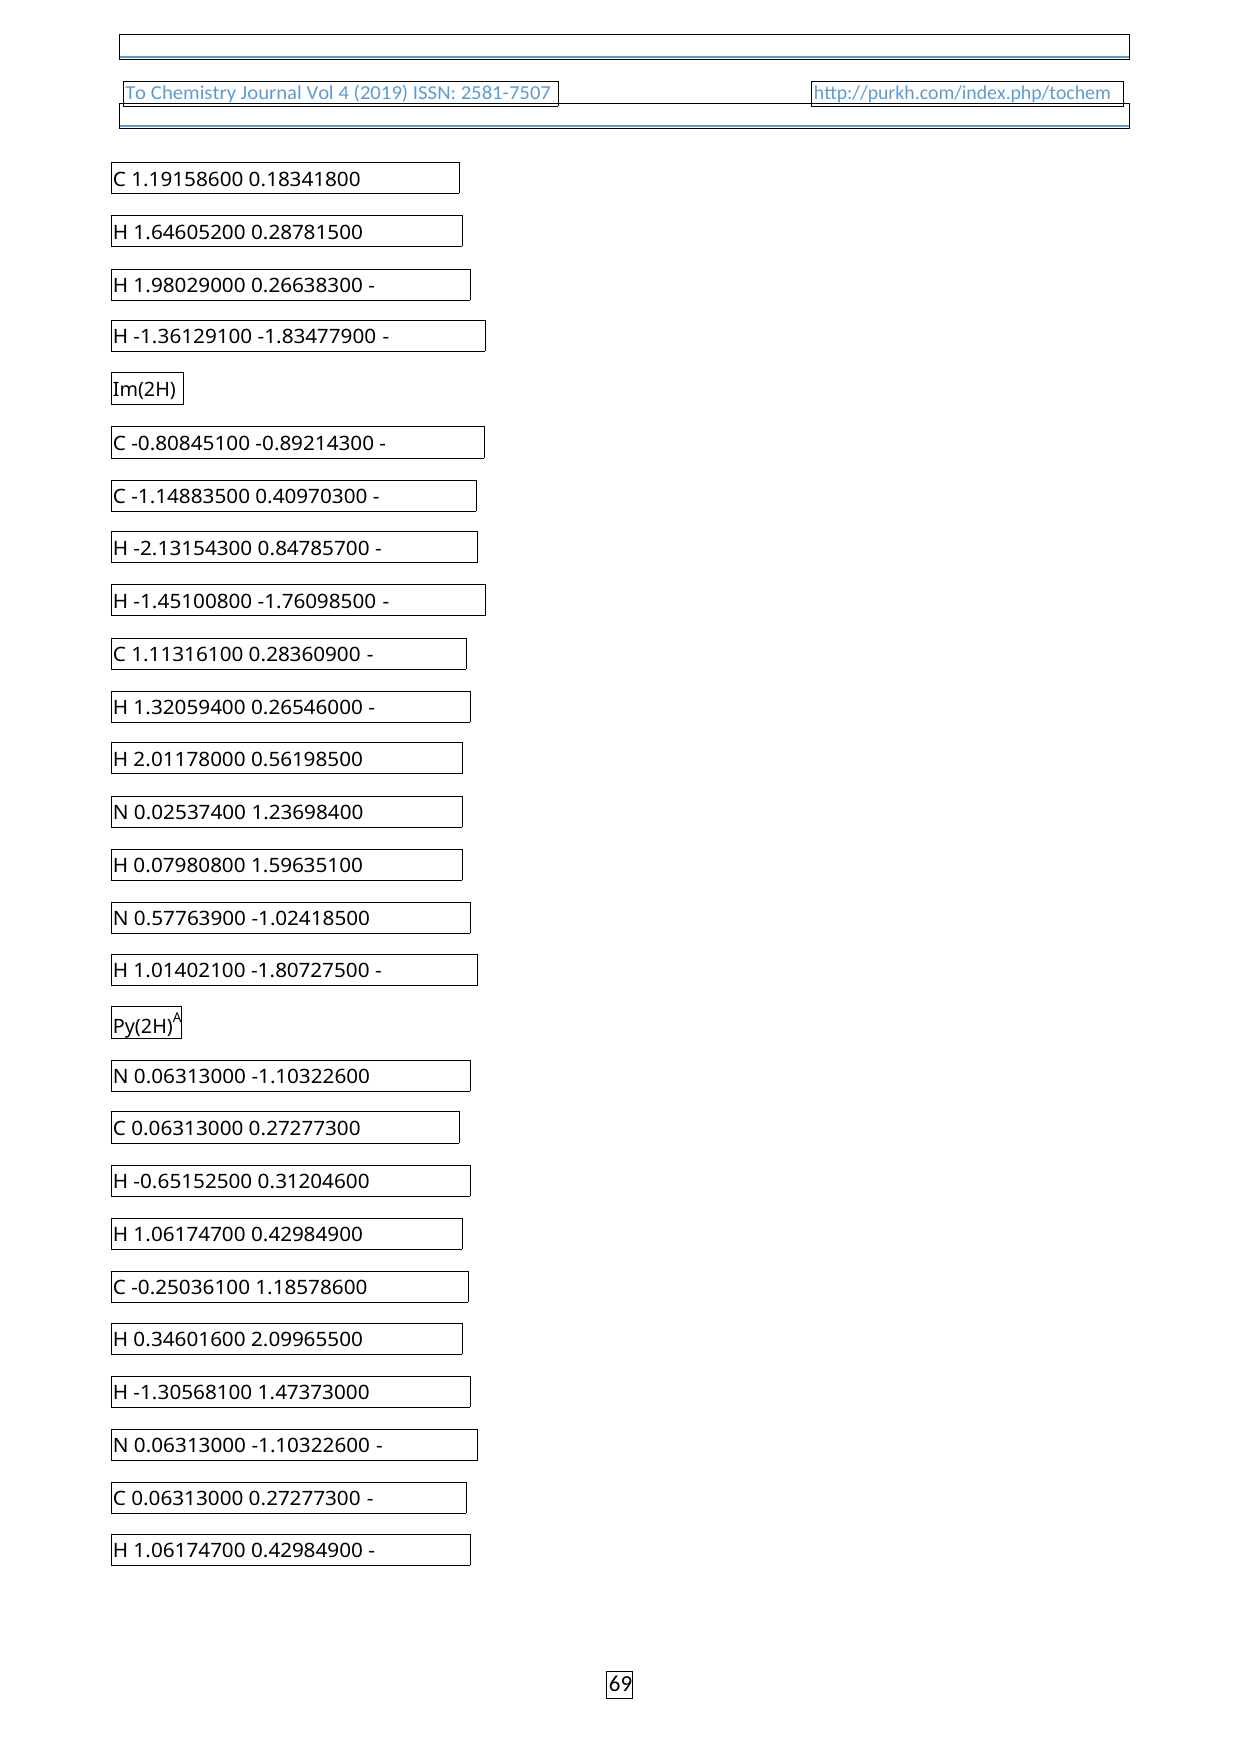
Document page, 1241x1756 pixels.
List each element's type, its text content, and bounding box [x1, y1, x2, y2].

text To Chemistry Journal Vol 4 (2019) ISSN: 2581-7507 [125, 82, 558, 103]
text H -2.13154300 0.84785700 -0.19171700 [113, 534, 477, 562]
text C -0.25036100 1.18578600 0.00000000 [113, 1273, 468, 1302]
text H -1.45100800 -1.76098500 -0.07448600 [113, 587, 485, 615]
text C 1.19158600 0.18341800 0.05518900 [113, 165, 459, 193]
text N 0.06313000 -1.10322600 0.61442100 [113, 1062, 469, 1091]
text H 1.98029000 0.26638300 -0.69728900 [113, 271, 469, 299]
text H 0.34601600 2.09965500 0.00000000 [113, 1325, 462, 1354]
text N 0.02537400 1.23698400 0.05019400 [113, 798, 462, 827]
text Im(2H)C [113, 375, 183, 404]
text C -1.14883500 0.40970300 -0.09236800 [113, 482, 476, 511]
text H 1.06174700 0.42984900 1.60317900 [113, 1220, 462, 1249]
text C 0.06313000 0.27277300 -1.17665700 [113, 1485, 466, 1513]
text 69 [609, 1672, 632, 1697]
text H 1.06174700 0.42984900 -1.60317900 [113, 1536, 469, 1565]
text H -0.65152500 0.31204600 2.00198300 [113, 1167, 469, 1196]
text N 0.06313000 -1.10322600 -0.61442100 [113, 1432, 477, 1460]
text N 0.57763900 -1.02418500 0.25609100 [113, 904, 469, 933]
text Py(2H)A [113, 1008, 181, 1038]
text H 1.64605200 0.28781500 1.05227200 [113, 218, 462, 246]
text H 1.01402100 -1.80727500 -0.21849500 [113, 956, 477, 984]
text H 2.01178000 0.56198500 0.36940800 [113, 745, 462, 773]
text http://purkh.com/index.php/tochem [814, 82, 1123, 103]
text C 1.11316100 0.28360900 -0.18306600 [113, 640, 466, 669]
text C -0.80845100 -0.89214300 -0.01917800 [113, 429, 484, 458]
text H -1.36129100 -1.83477900 -0.04887900 [113, 323, 485, 351]
text C 0.06313000 0.27277300 1.17665700 [113, 1114, 459, 1142]
text H 0.07980800 1.59635100 1.00344600 [113, 851, 462, 880]
text H 1.32059400 0.26546000 -1.26448200 [113, 693, 469, 722]
text H -1.30568100 1.47373000 0.00000000 [113, 1378, 469, 1407]
